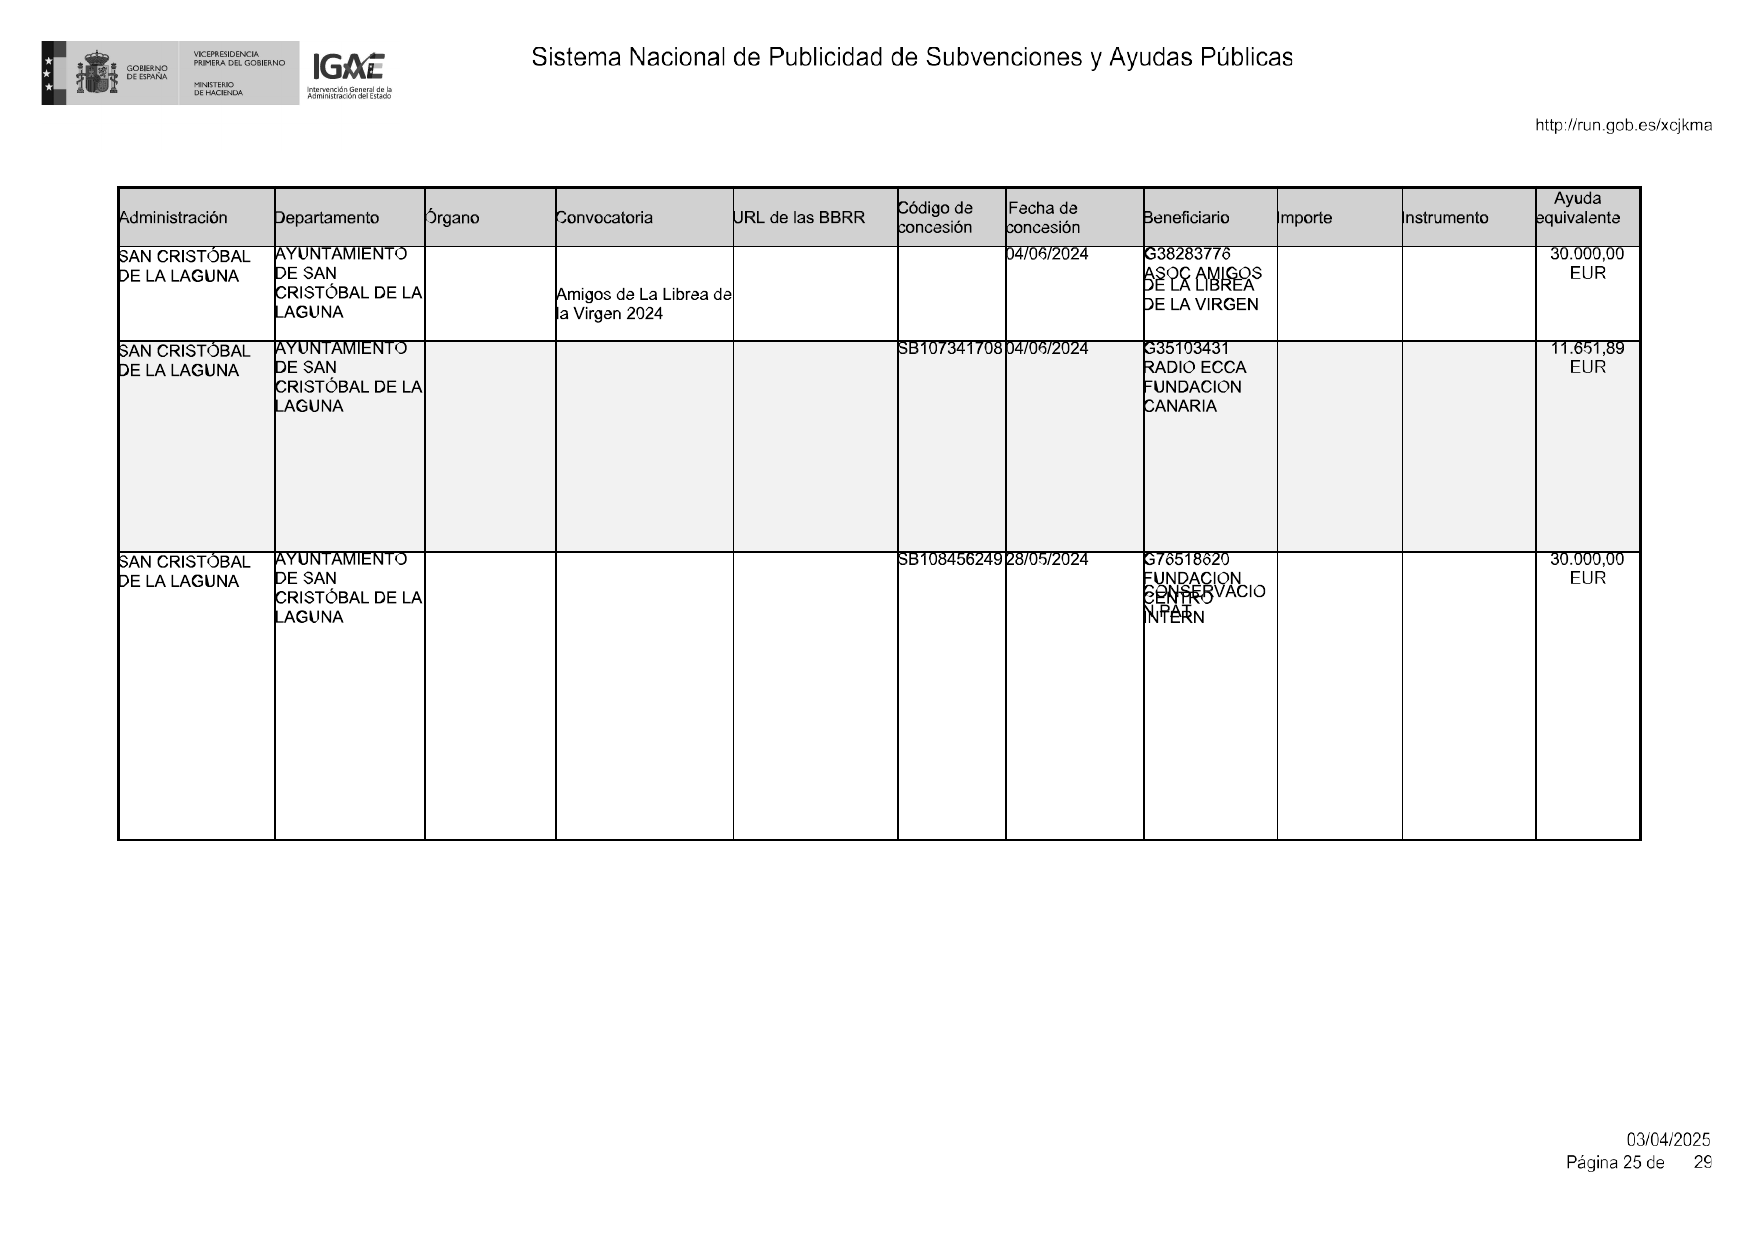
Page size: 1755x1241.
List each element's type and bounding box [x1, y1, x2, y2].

table_cell [1145, 342, 1277, 551]
table_cell [1145, 553, 1277, 839]
table_cell [899, 247, 1005, 340]
table_cell [1169, 269, 1176, 277]
table_cell [1177, 593, 1185, 615]
table_cell [1278, 247, 1402, 340]
table_cell [397, 249, 405, 258]
table_cell [1181, 574, 1186, 582]
table_header [1537, 189, 1639, 246]
table_cell [1168, 598, 1174, 610]
table_cell [120, 247, 274, 340]
table_cell [278, 269, 284, 277]
table_cell [899, 553, 1005, 839]
table_header [1007, 189, 1143, 246]
table_cell [426, 342, 555, 551]
table_cell [426, 553, 555, 839]
table_header [557, 189, 733, 246]
table_cell [1537, 553, 1639, 839]
table_cell [1173, 276, 1183, 289]
table_cell [1146, 300, 1151, 308]
table_cell [734, 342, 897, 551]
table_header [1403, 189, 1535, 246]
table_cell [278, 574, 284, 582]
table_header [277, 213, 282, 221]
table_cell [1042, 553, 1050, 562]
table_header [1278, 189, 1402, 246]
table_cell [210, 252, 217, 261]
table_header [426, 189, 555, 246]
table_cell [301, 247, 306, 258]
table_cell [899, 342, 1005, 551]
table_cell [121, 577, 127, 585]
table_cell [1278, 553, 1402, 839]
table_cell [1146, 281, 1151, 289]
table_cell [1022, 247, 1027, 255]
table_cell [339, 247, 343, 257]
table_header [276, 189, 424, 246]
table_cell [1403, 247, 1535, 340]
table_header [734, 189, 897, 246]
table_cell [426, 247, 555, 340]
table_cell [301, 342, 306, 352]
table_cell [276, 553, 424, 839]
table_cell [339, 553, 343, 563]
table_cell [301, 553, 306, 563]
table_cell [557, 342, 733, 551]
table_cell [120, 553, 274, 839]
table_cell [347, 553, 352, 561]
table_cell [1170, 363, 1175, 371]
table_header [899, 189, 1005, 246]
table_header [427, 213, 434, 222]
table_cell [1537, 247, 1639, 340]
table_cell [734, 247, 897, 340]
table_cell [1537, 342, 1639, 551]
table_cell [339, 342, 343, 352]
table_cell [210, 346, 217, 355]
table_cell [1168, 577, 1176, 591]
table_cell [397, 554, 405, 563]
table_cell [1278, 342, 1402, 551]
table_cell [1007, 247, 1143, 340]
table_cell [1145, 603, 1151, 610]
table_cell [347, 247, 352, 256]
table_cell [347, 342, 352, 350]
table_cell [210, 557, 217, 566]
table_cell [1145, 247, 1277, 340]
table_cell [121, 272, 127, 280]
table_cell [120, 342, 274, 551]
table_cell [1183, 581, 1197, 591]
table_cell [1403, 342, 1535, 551]
table_cell [734, 553, 897, 839]
table_cell [276, 342, 424, 551]
table_cell [1146, 594, 1160, 617]
table_cell [1013, 342, 1019, 349]
table_cell [1164, 342, 1172, 352]
table_cell [557, 247, 733, 340]
table_cell [1013, 247, 1019, 254]
table_cell [1203, 593, 1210, 602]
table_cell [1191, 342, 1199, 352]
table_cell [1192, 247, 1200, 258]
table_cell [1007, 553, 1143, 839]
table_cell [1158, 595, 1167, 604]
table_cell [1403, 553, 1535, 839]
table_cell [121, 366, 127, 374]
table_header [1145, 189, 1277, 246]
table_cell [278, 363, 284, 371]
table_cell [276, 247, 424, 340]
table_header [120, 189, 274, 246]
table_cell [557, 553, 733, 839]
table_cell [397, 343, 405, 352]
table_cell [1007, 342, 1143, 551]
